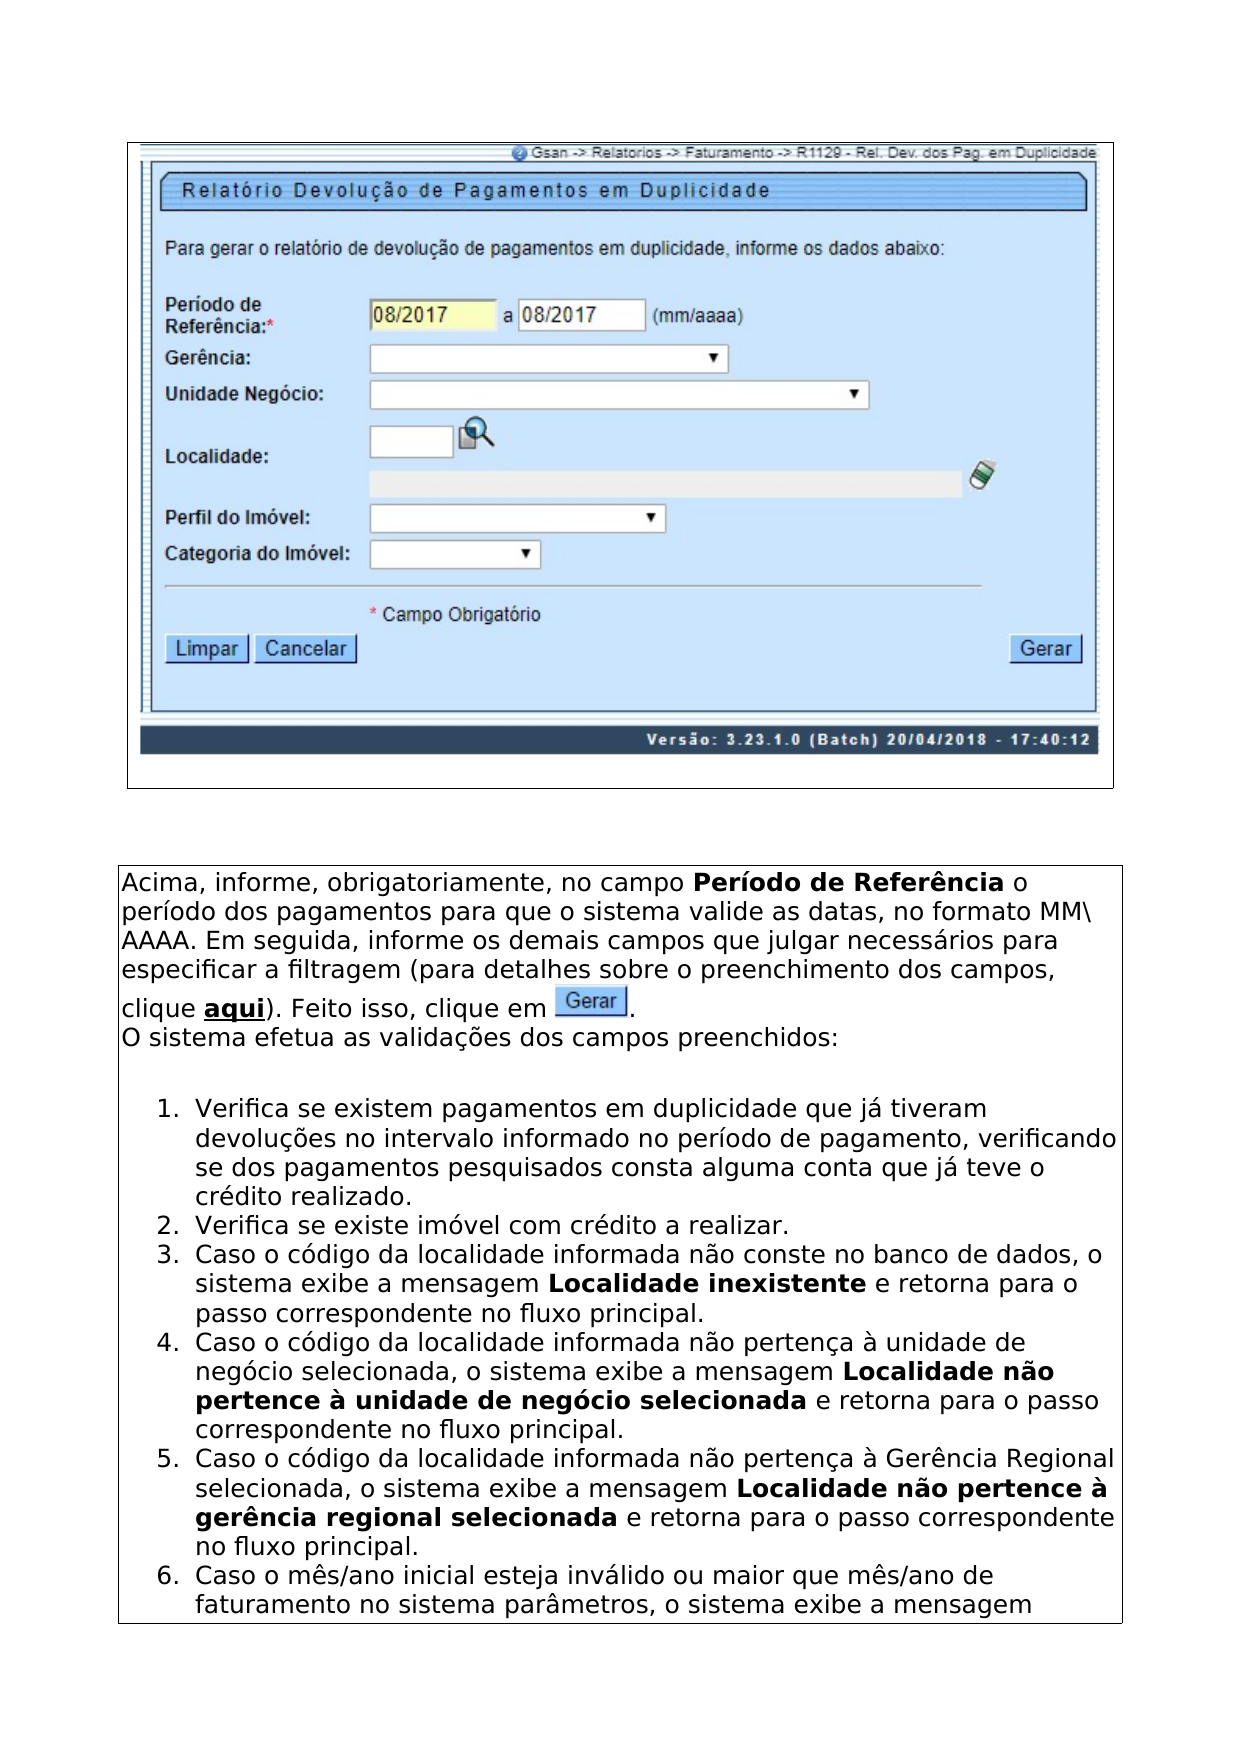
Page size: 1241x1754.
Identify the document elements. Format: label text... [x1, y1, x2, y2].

table_header Acima, informe, obrigatoriamente, no campo Período de Referência o período dos pagamentos para que o sistema valide as datas, no formato MM\AAAA. Em seguida, informe os demais campos que julgar necessários para especificar a filtragem (para detalhes sobre o preenchimento dos campos, clique aqui). Feito isso, clique em . O sistema efetua as validações dos campos preenchidos: Verifica se existem pagamentos em duplicidade que já tiveram devoluções no intervalo informado no período de pagamento, verificando se dos pagamentos pesquisados consta alguma conta que já teve o crédito realizado. Verifica se existe imóvel com crédito a realizar. Caso o código da localidade informada não conste no banco de dados, o sistema exibe a mensagem Localidade inexistente e retorna para o passo correspondente no fluxo principal. Caso o código da localidade informada não pertença à unidade de negócio selecionada, o sistema exibe a mensagem Localidade não pertence à unidade de negócio selecionada e retorna para o passo correspondente no fluxo principal. Caso o código da localidade informada não pertença à Gerência Regional selecionada, o sistema exibe a mensagem Localidade não pertence à gerência regional selecionada e retorna para o passo correspondente no fluxo principal. Caso o mês/ano inicial esteja inválido ou maior que mês/ano de faturamento no sistema parâmetros, o sistema exibe a mensagem [119, 866, 1122, 1623]
picture [554, 984, 629, 1018]
picture [140, 144, 1100, 756]
table_header [128, 143, 1113, 788]
